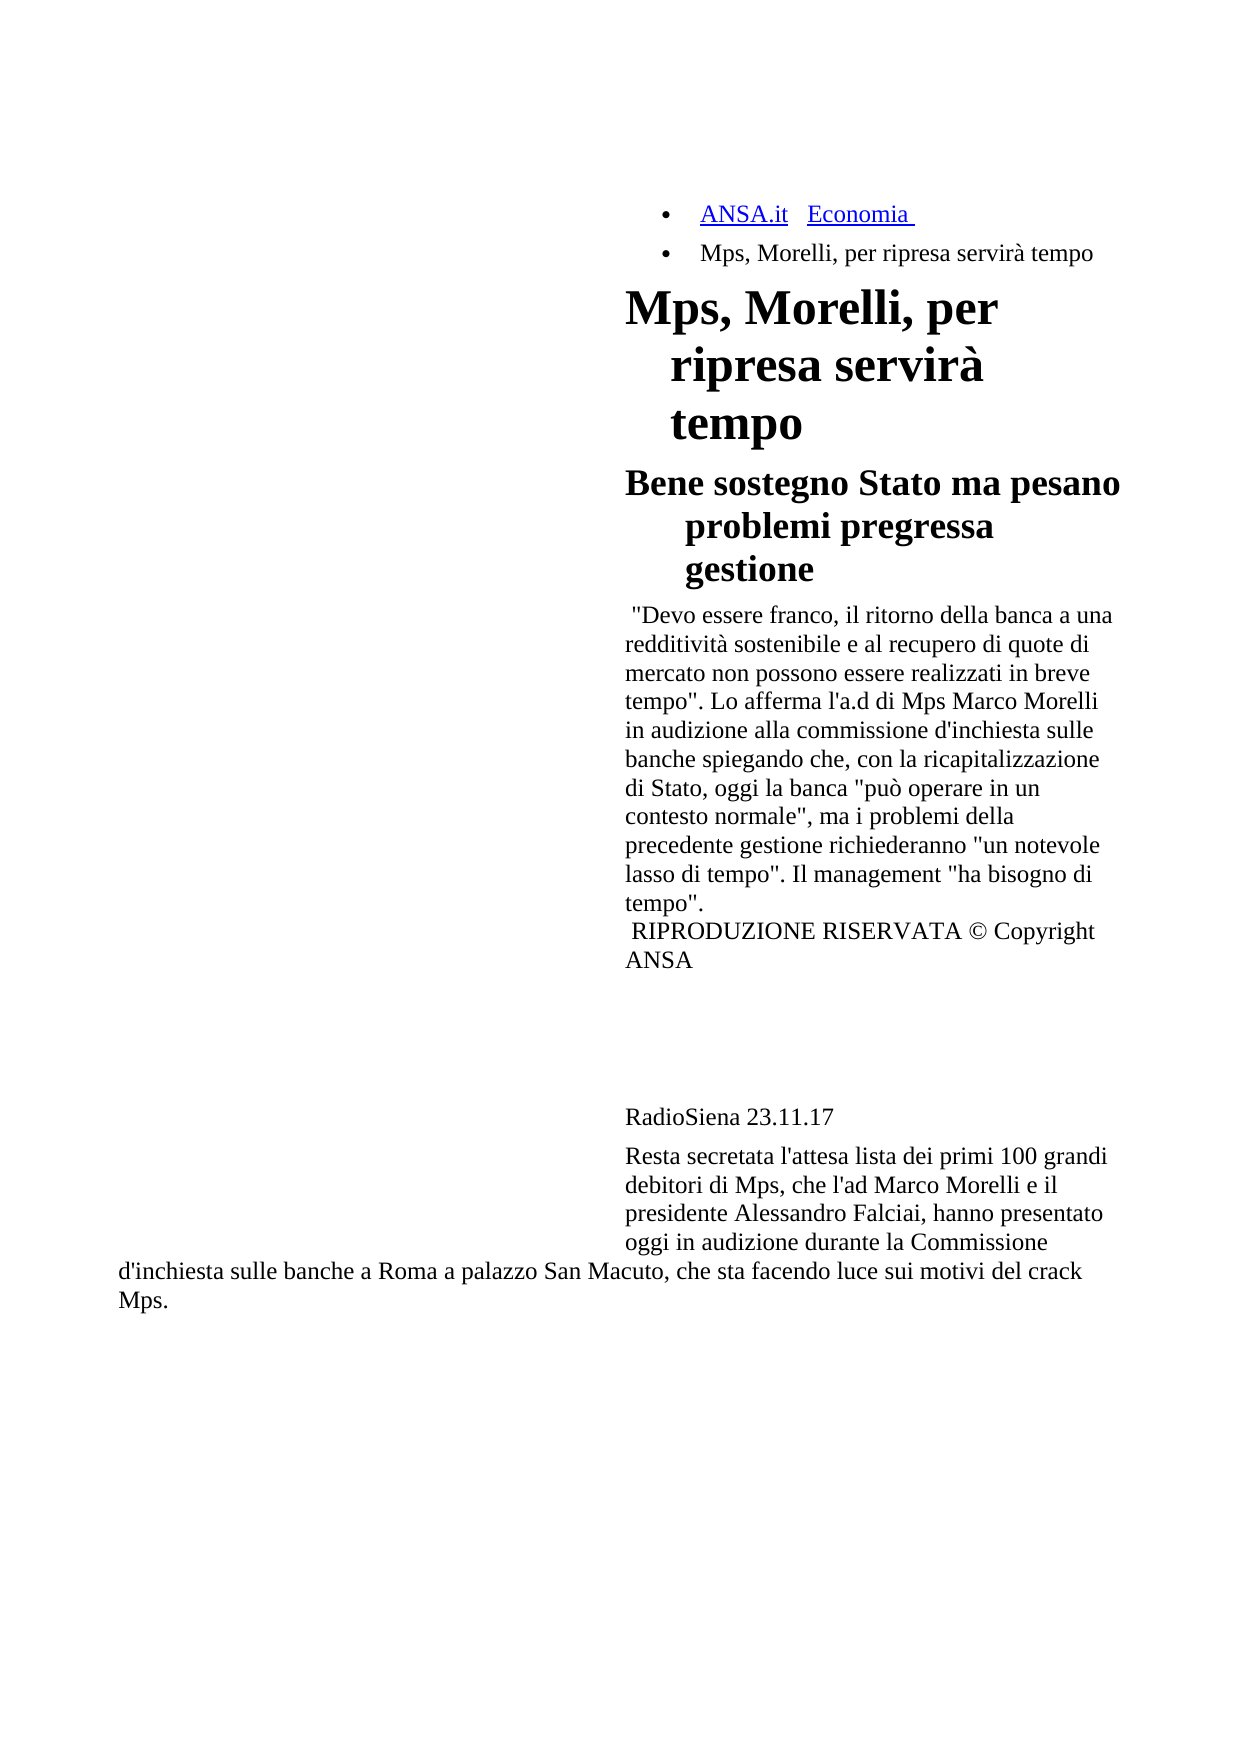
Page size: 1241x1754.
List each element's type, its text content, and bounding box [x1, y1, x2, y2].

list Mps, Morelli, per ripresa servirà tempo [625, 238, 1122, 267]
text "Devo essere franco, il ritorno della banca a una redditività sostenibile e al recupero di quote di mercato non possono essere realizzati in breve tempo". Lo afferma l'a.d di Mps Marco Morelli in audizione alla commissione d'inchiesta sulle banche spiegando che, con la ricapitalizzazione di Stato, oggi la banca "può operare in un contesto normale", ma i problemi della precedente gestione richiederanno "un notevole lasso di tempo". Il management "ha bisogno di tempo". RIPRODUZIONE RISERVATA © Copyright ANSA [625, 600, 1122, 974]
text Resta secretata l'attesa lista dei primi 100 grandi debitori di Mps, che l'ad Marco Morelli e il presidente Alessandro Falciai, hanno presentato oggi in audizione durante la Commissione d'inchiesta sulle banche a Roma a palazzo San Macuto, che sta facendo luce sui motivi del crack Mps. [118, 1141, 1122, 1313]
subtitle Mps, Morelli, per ripresa servirà tempo [625, 277, 1122, 450]
text RadioSiena 23.11.17 [625, 1102, 1122, 1131]
picture [0, 0, 625, 1250]
subtitle Bene sostegno Stato ma pesano problemi pregressa gestione [625, 460, 1122, 590]
list ANSA.it Economia [625, 199, 1122, 228]
